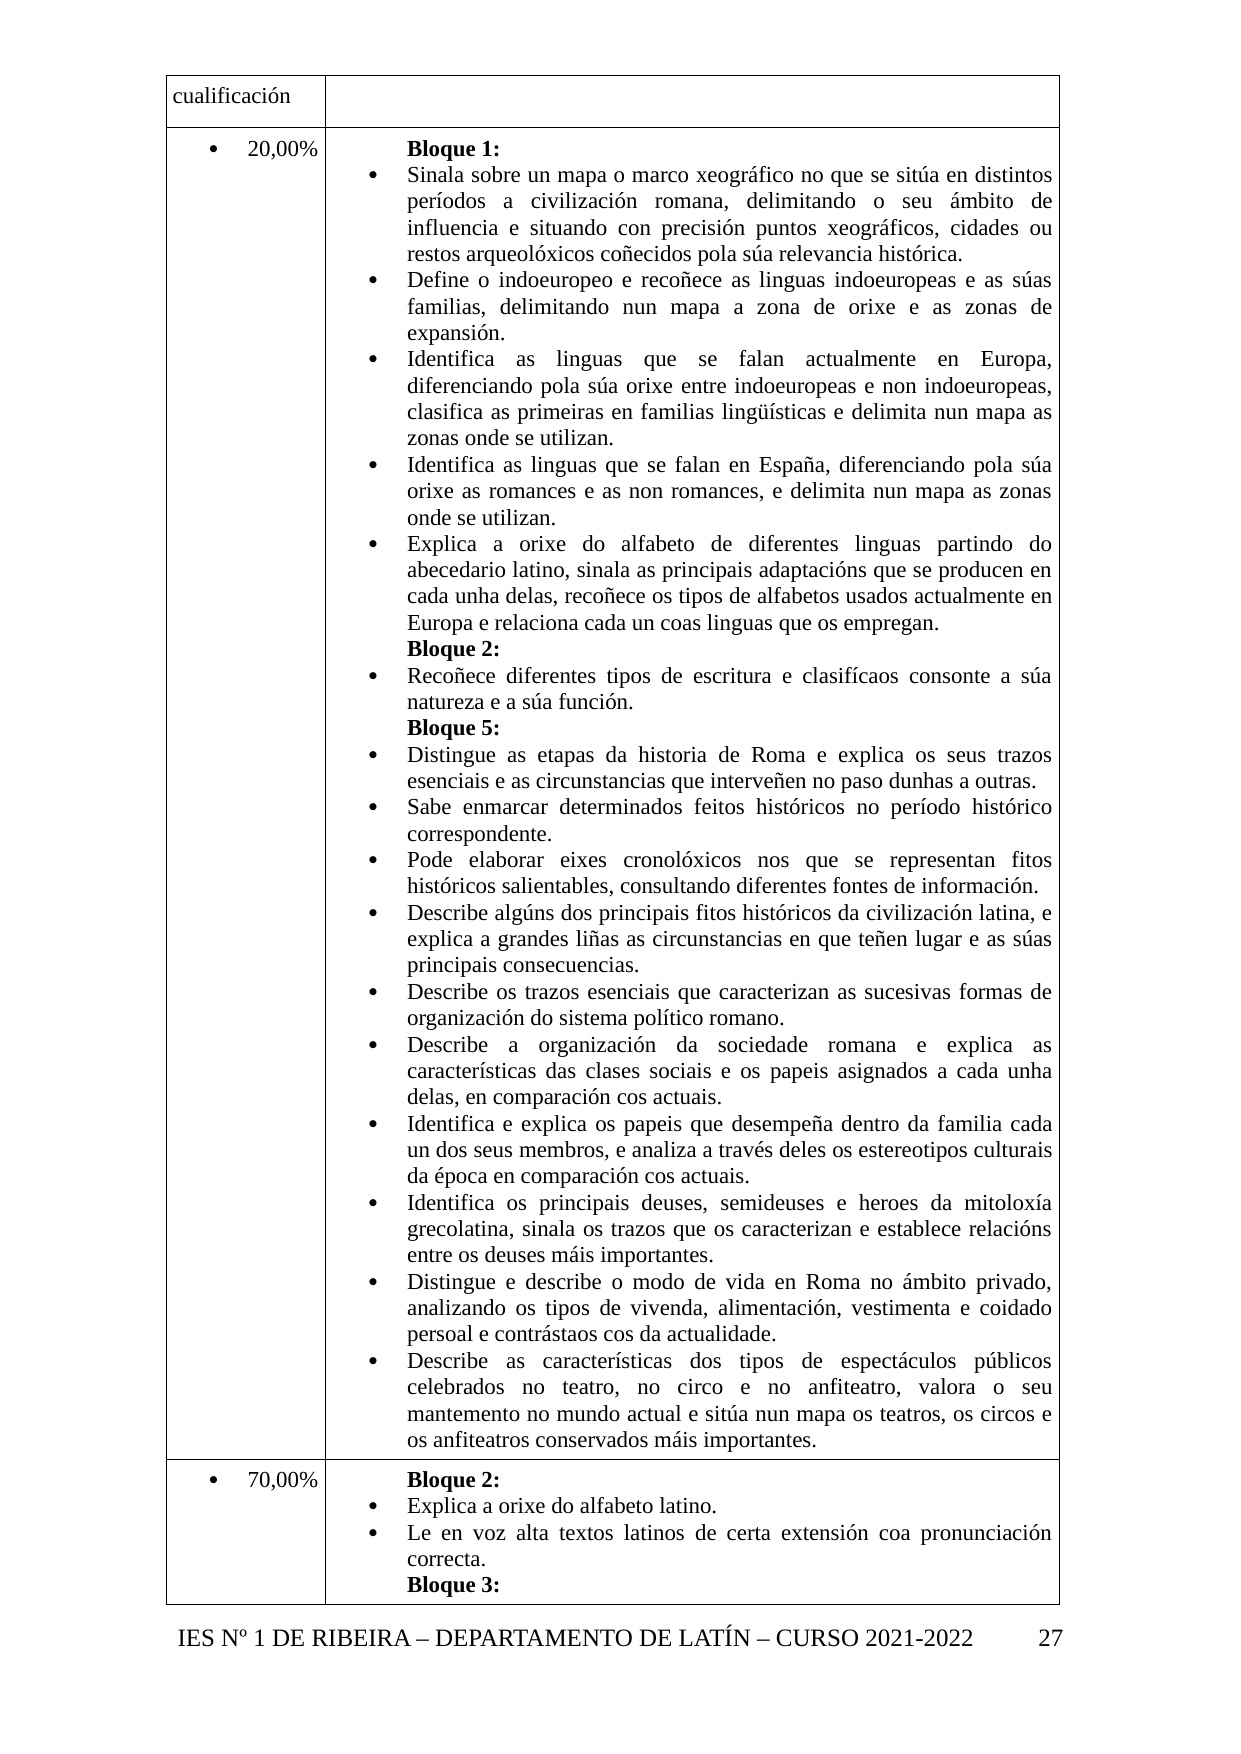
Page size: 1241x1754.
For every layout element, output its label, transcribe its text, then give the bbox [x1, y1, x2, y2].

table_cell Bloque 1: Sinala sobre un mapa o marco xeográfico no que se sitúa en distintos períodos a civilización romana, delimitando o seu ámbito de influencia e situando con precisión puntos xeográficos, cidades ou restos arqueolóxicos coñecidos pola súa relevancia histórica. Define o indoeuropeo e recoñece as linguas indoeuropeas e as súas familias, delimitando nun mapa a zona de orixe e as zonas de expansión. Identifica as linguas que se falan actualmente en Europa, diferenciando pola súa orixe entre indoeuropeas e non indoeuropeas, clasifica as primeiras en familias lingüísticas e delimita nun mapa as zonas onde se utilizan. Identifica as linguas que se falan en España, diferenciando pola súa orixe as romances e as non romances, e delimita nun mapa as zonas onde se utilizan. Explica a orixe do alfabeto de diferentes linguas partindo do abecedario latino, sinala as principais adaptacións que se producen en cada unha delas, recoñece os tipos de alfabetos usados actualmente en Europa e relaciona cada un coas linguas que os empregan. Bloque 2: Recoñece diferentes tipos de escritura e clasifícaos consonte a súa natureza e a súa función. Bloque 5: Distingue as etapas da historia de Roma e explica os seus trazos esenciais e as circunstancias que interveñen no paso dunhas a outras. Sabe enmarcar determinados feitos históricos no período histórico correspondente. Pode elaborar eixes cronolóxicos nos que se representan fitos históricos salientables, consultando diferentes fontes de información. Describe algúns dos principais fitos históricos da civilización latina, e explica a grandes liñas as circunstancias en que teñen lugar e as súas principais consecuencias. Describe os trazos esenciais que caracterizan as sucesivas formas de organización do sistema político romano. Describe a organización da sociedade romana e explica as características das clases sociais e os papeis asignados a cada unha delas, en comparación cos actuais. Identifica e explica os papeis que desempeña dentro da familia cada un dos seus membros, e analiza a través deles os estereotipos culturais da época en comparación cos actuais. Identifica os principais deuses, semideuses e heroes da mitoloxía grecolatina, sinala os trazos que os caracterizan e establece relacións entre os deuses máis importantes. Distingue e describe o modo de vida en Roma no ámbito privado, analizando os tipos de vivenda, alimentación, vestimenta e coidado persoal e contrástaos cos da actualidade. Describe as características dos tipos de espectáculos públicos celebrados no teatro, no circo e no anfiteatro, valora o seu mantemento no mundo actual e sitúa nun mapa os teatros, os circos e os anfiteatros conservados máis importantes. [326, 128, 1059, 1458]
table_cell 20,00% [167, 128, 325, 1458]
table_header [326, 76, 1059, 127]
table_header cualificación [167, 76, 325, 127]
table_cell Bloque 2: Explica a orixe do alfabeto latino. Le en voz alta textos latinos de certa extensión coa pronunciación correcta. Bloque 3: Descompón palabras nos seus formantes, sinalando e diferenciando lexemas e morfemas, e servíndose destes para identificar desinencias e explicar o concepto de flexión e paradigma. Distingue palabras variables e invariables, explica os trazos que permiten identificalas e define criterios para clasificalas. Define o concepto de declinación e conxugación. Enuncia correctamente substantivos, adxectivos e pronomes en latín, distíngueos a partir do seu enunciado e clasifícaos segundo a súa categoría e a súa declinación. Declina palabras e sintagmas en concordancia, aplicando correctamente para cada palabra o paradigma de flexión correspondente. Identifica as conxugacións verbais latinas e clasifica os verbos segundo a súa conxugación a partir do seu enunciado. Coñece e identifica as formas que compoñen o enunciado dos verbos de paradigmas regulares e recoñece a partir destas os modelos de conxugación . Identifica correctamente as principais formas derivadas de cada tema verbal latino en voz activa. Conxuga correctamente os verbos regulares latinos e o verbo SUM en todos os tempos da voz activa. Identifica o infinitivo. Traduce correctamente ao galego e ao castelán diferentes formas verbais latinas. Bloque 4: Analiza morfolóxica e sintacticamente frases e textos adaptados, identificando correctamente as categorías gramaticais presentes nas palabras con flexión e explicando as funcións na oración. Enumera correctamente os nomes dos casos latinos e explica as principais funcións que realizan dentro da oración. Traduce correctamente á súa lingua os casos latinos presentes nos textos e redacta en lingua latina pequenas frases onde practica o seu uso. Recoñece nos textos as regras e a concordancia latina, e redacta en lingua latina pequenas frases onde practica o seu uso. Compara e clasifica tipos de oracións simples e compostas, diferénciaas e identifica as súas características. Bloque 6: Utiliza adecuadamente a análise morfolóxica e sintáctica de frases de dificultade graduada e textos adaptados, para efectuar correctamente a súa tradución ou retroversión. [326, 1460, 1059, 1604]
table_cell 70,00% [167, 1460, 325, 1604]
